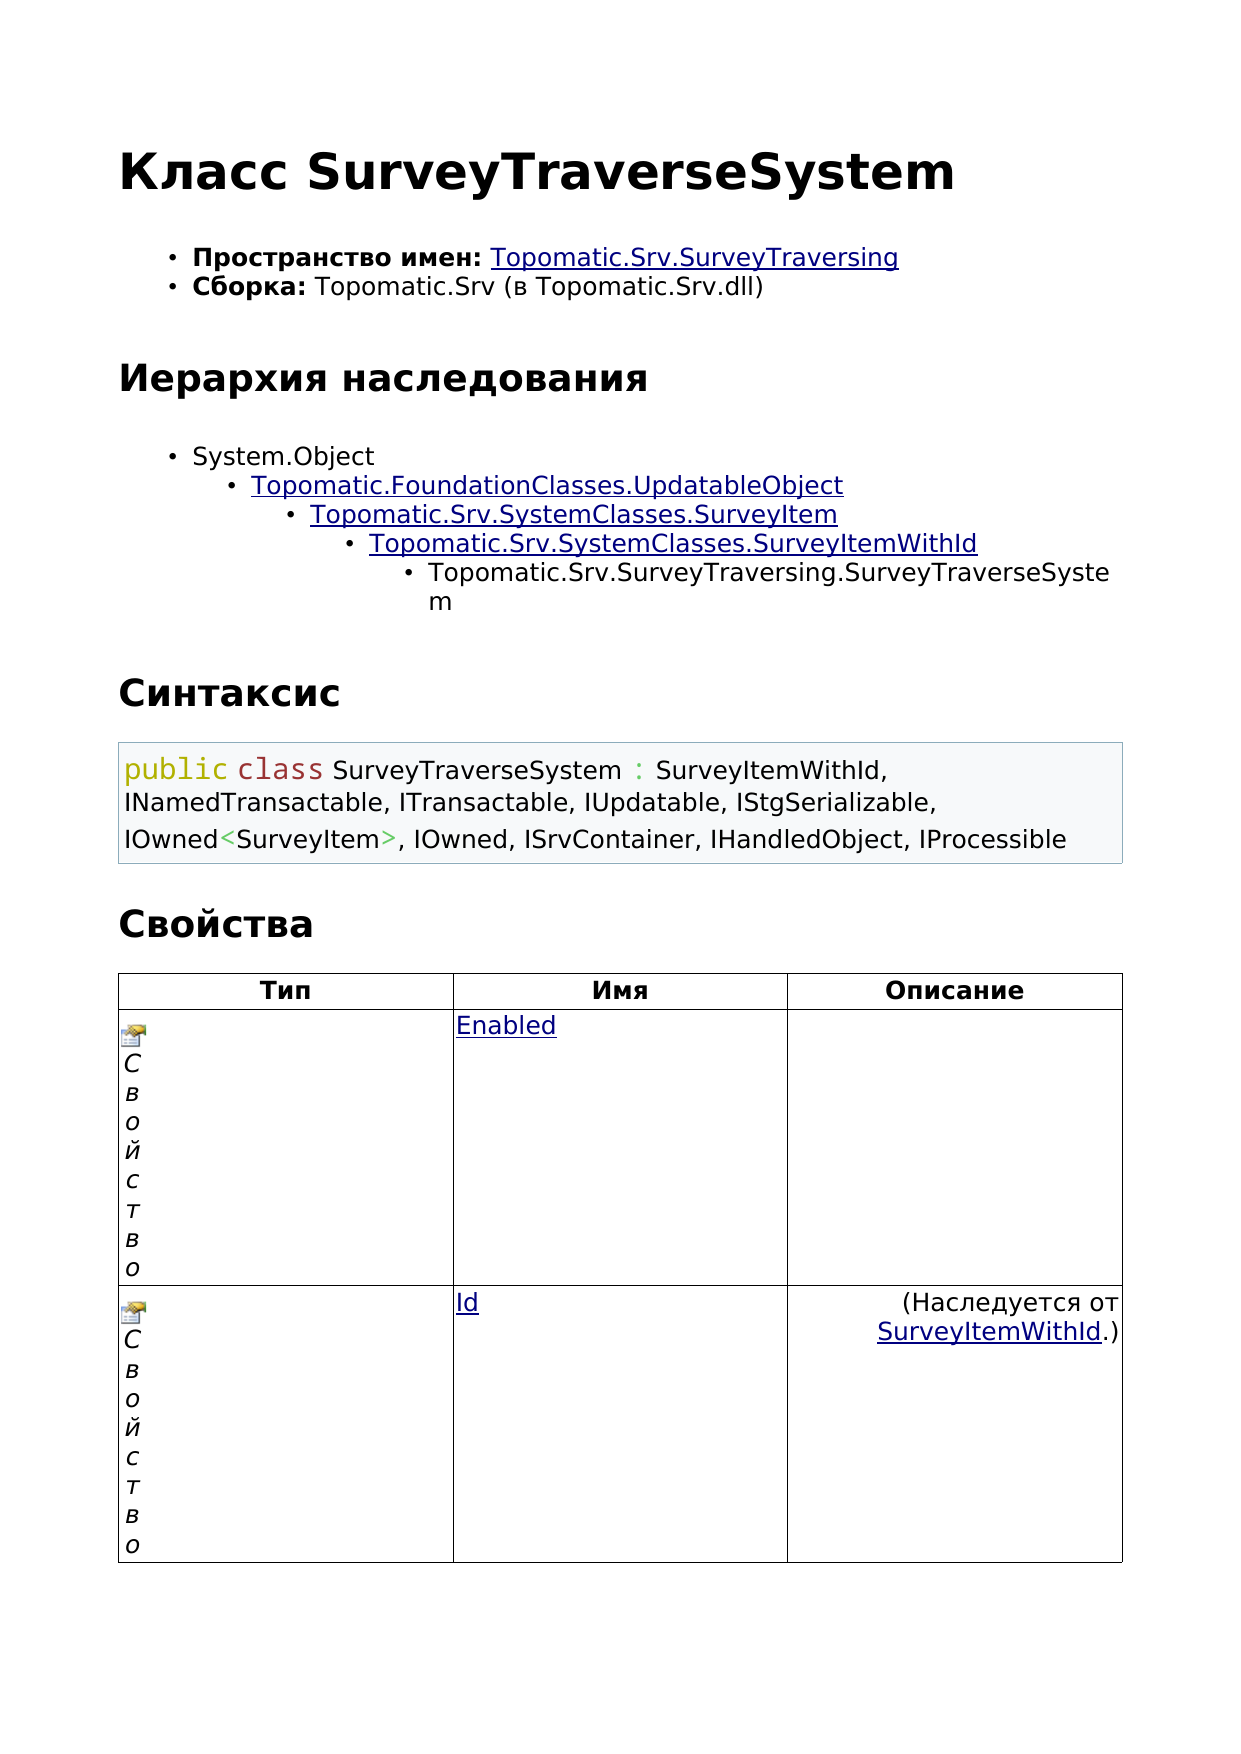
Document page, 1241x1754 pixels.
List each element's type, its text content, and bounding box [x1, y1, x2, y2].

list Сборка: Topomatic.Srv (в Topomatic.Srv.dll) [177, 272, 1122, 302]
list Пространство имен: Topomatic.Srv.SurveyTraversing [177, 243, 1122, 272]
list Topomatic.Srv.SystemClasses.SurveyItem [295, 500, 1122, 529]
subtitle Класс SurveyTraverseSystem [118, 143, 1122, 201]
table_header public class SurveyTraverseSystem : SurveyItemWithId, INamedTransactable, ITransactable, IUpdatable, IStgSerializable, IOwned<SurveyItem>, IOwned, ISrvContainer, IHandledObject, IProcessible [119, 743, 1122, 862]
table_header Имя [454, 974, 787, 1008]
table_cell [119, 1010, 453, 1285]
picture [121, 1023, 147, 1049]
table_cell Enabled [454, 1010, 787, 1285]
list Topomatic.Srv.SystemClasses.SurveyItemWithId [354, 529, 1122, 558]
table_cell [119, 1286, 453, 1562]
list Topomatic.FoundationClasses.UpdatableObject [236, 471, 1122, 500]
subtitle Иерархия наследования [118, 356, 1122, 400]
picture [121, 1300, 147, 1326]
table_header Описание [788, 974, 1122, 1008]
table_cell Id [454, 1286, 787, 1562]
table_header Тип [119, 974, 453, 1008]
subtitle Синтаксис [118, 671, 1122, 715]
subtitle Свойства [118, 902, 1122, 946]
list Topomatic.Srv.SurveyTraversing.SurveyTraverseSystem [413, 558, 1122, 617]
list System.Object [177, 442, 1122, 471]
table_cell [788, 1010, 1122, 1285]
table_cell (Наследуется от SurveyItemWithId.) [788, 1286, 1122, 1562]
